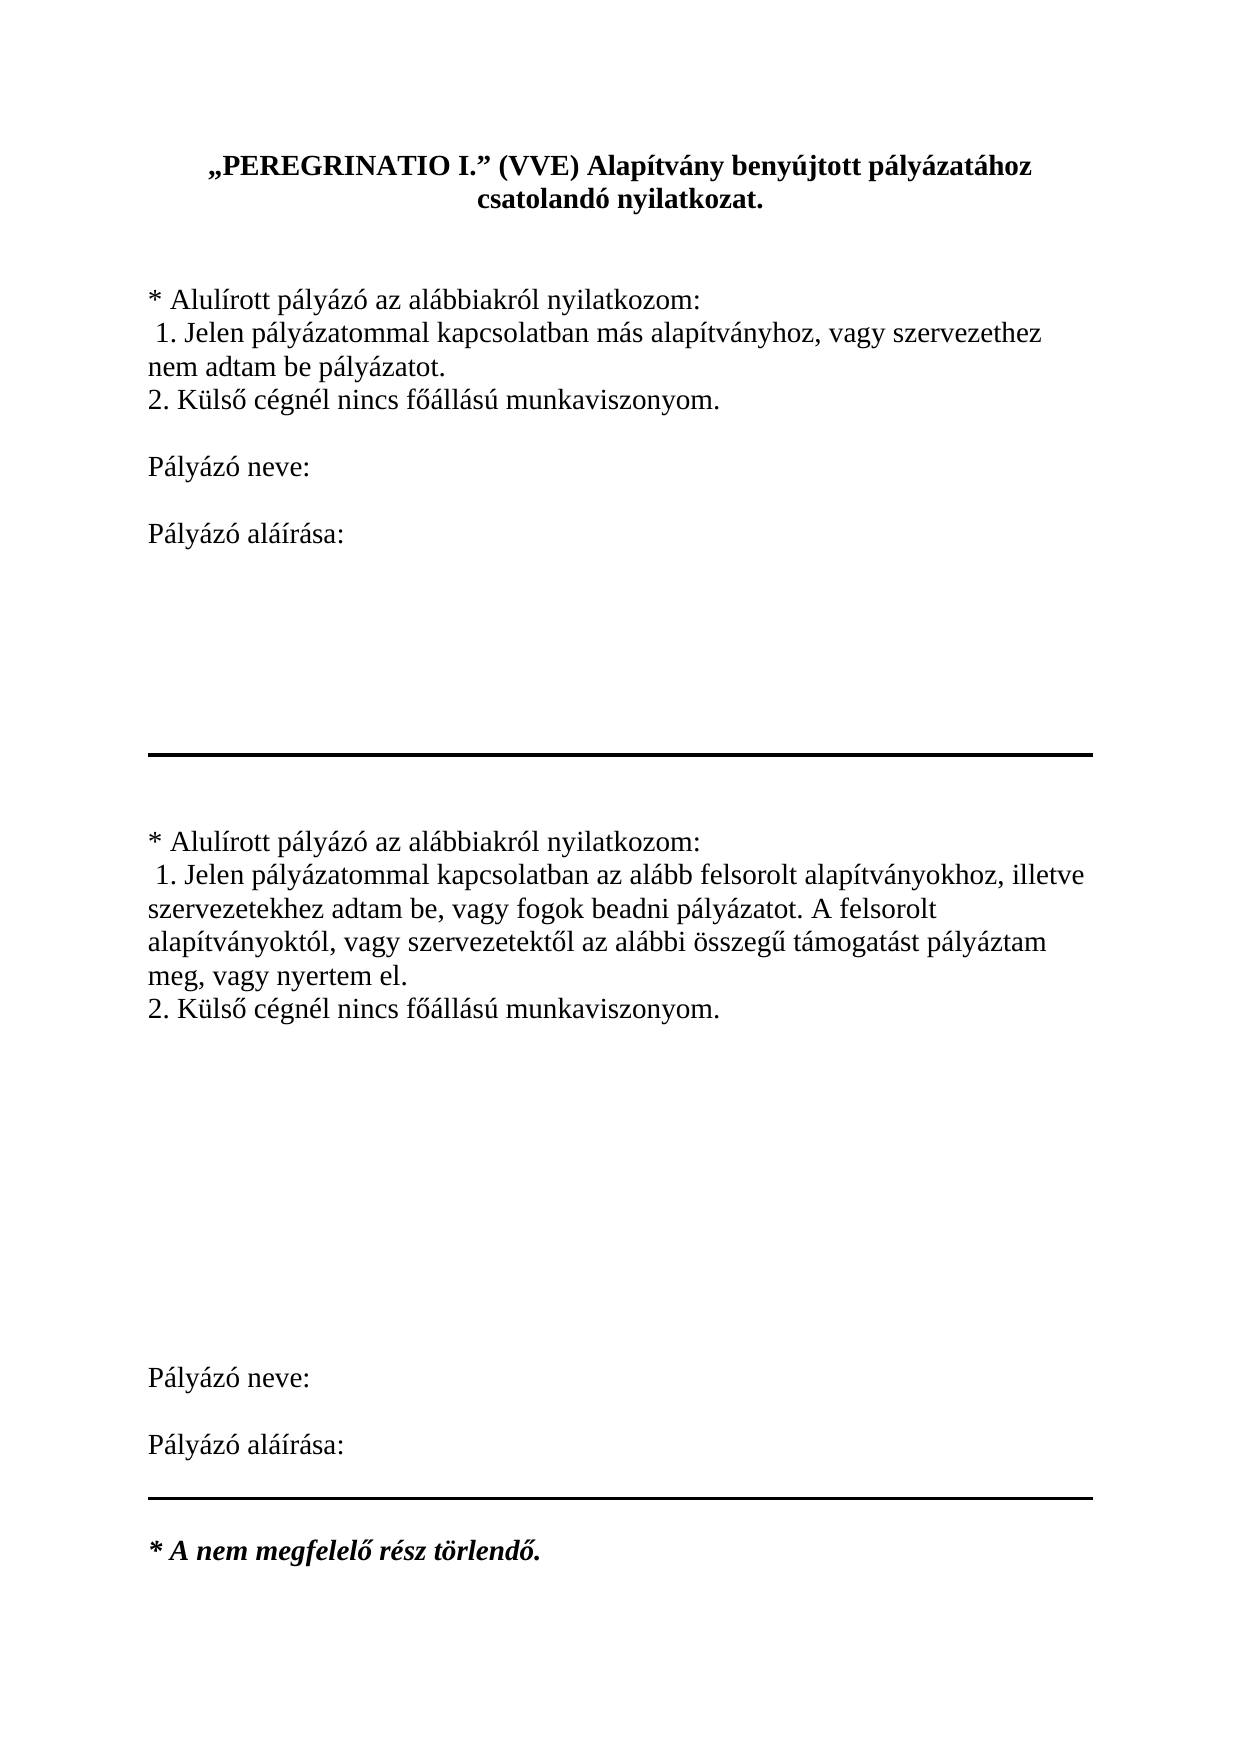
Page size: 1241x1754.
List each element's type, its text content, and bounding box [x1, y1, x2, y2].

text Pályázó neve: [148, 449, 1093, 483]
text Pályázó aláírása: [148, 1427, 1093, 1461]
text 2. Külső cégnél nincs főállású munkaviszonyom. [148, 382, 1093, 416]
text Pályázó aláírása: [148, 517, 1093, 550]
text * Alulírott pályázó az alábbiakról nyilatkozom: [148, 824, 1093, 857]
text 1. Jelen pályázatommal kapcsolatban más alapítványhoz, vagy szervezethez nem adtam be pályázatot. [148, 315, 1093, 382]
text Pályázó neve: [148, 1360, 1093, 1394]
text 1. Jelen pályázatommal kapcsolatban az alább felsorolt alapítványokhoz, illetve szervezetekhez adtam be, vagy fogok beadni pályázatot. A felsorolt alapítványoktól, vagy szervezetektől az alábbi összegű támogatást pályáztam meg, vagy nyertem el. [148, 857, 1093, 991]
text * A nem megfelelő rész törlendő. [148, 1533, 1093, 1567]
text 2. Külső cégnél nincs főállású munkaviszonyom. [148, 991, 1093, 1025]
text * Alulírott pályázó az alábbiakról nyilatkozom: [148, 282, 1093, 315]
text „PEREGRINATIO I.” (VVE) Alapítvány benyújtott pályázatához csatolandó nyilatkozat. [148, 148, 1093, 215]
